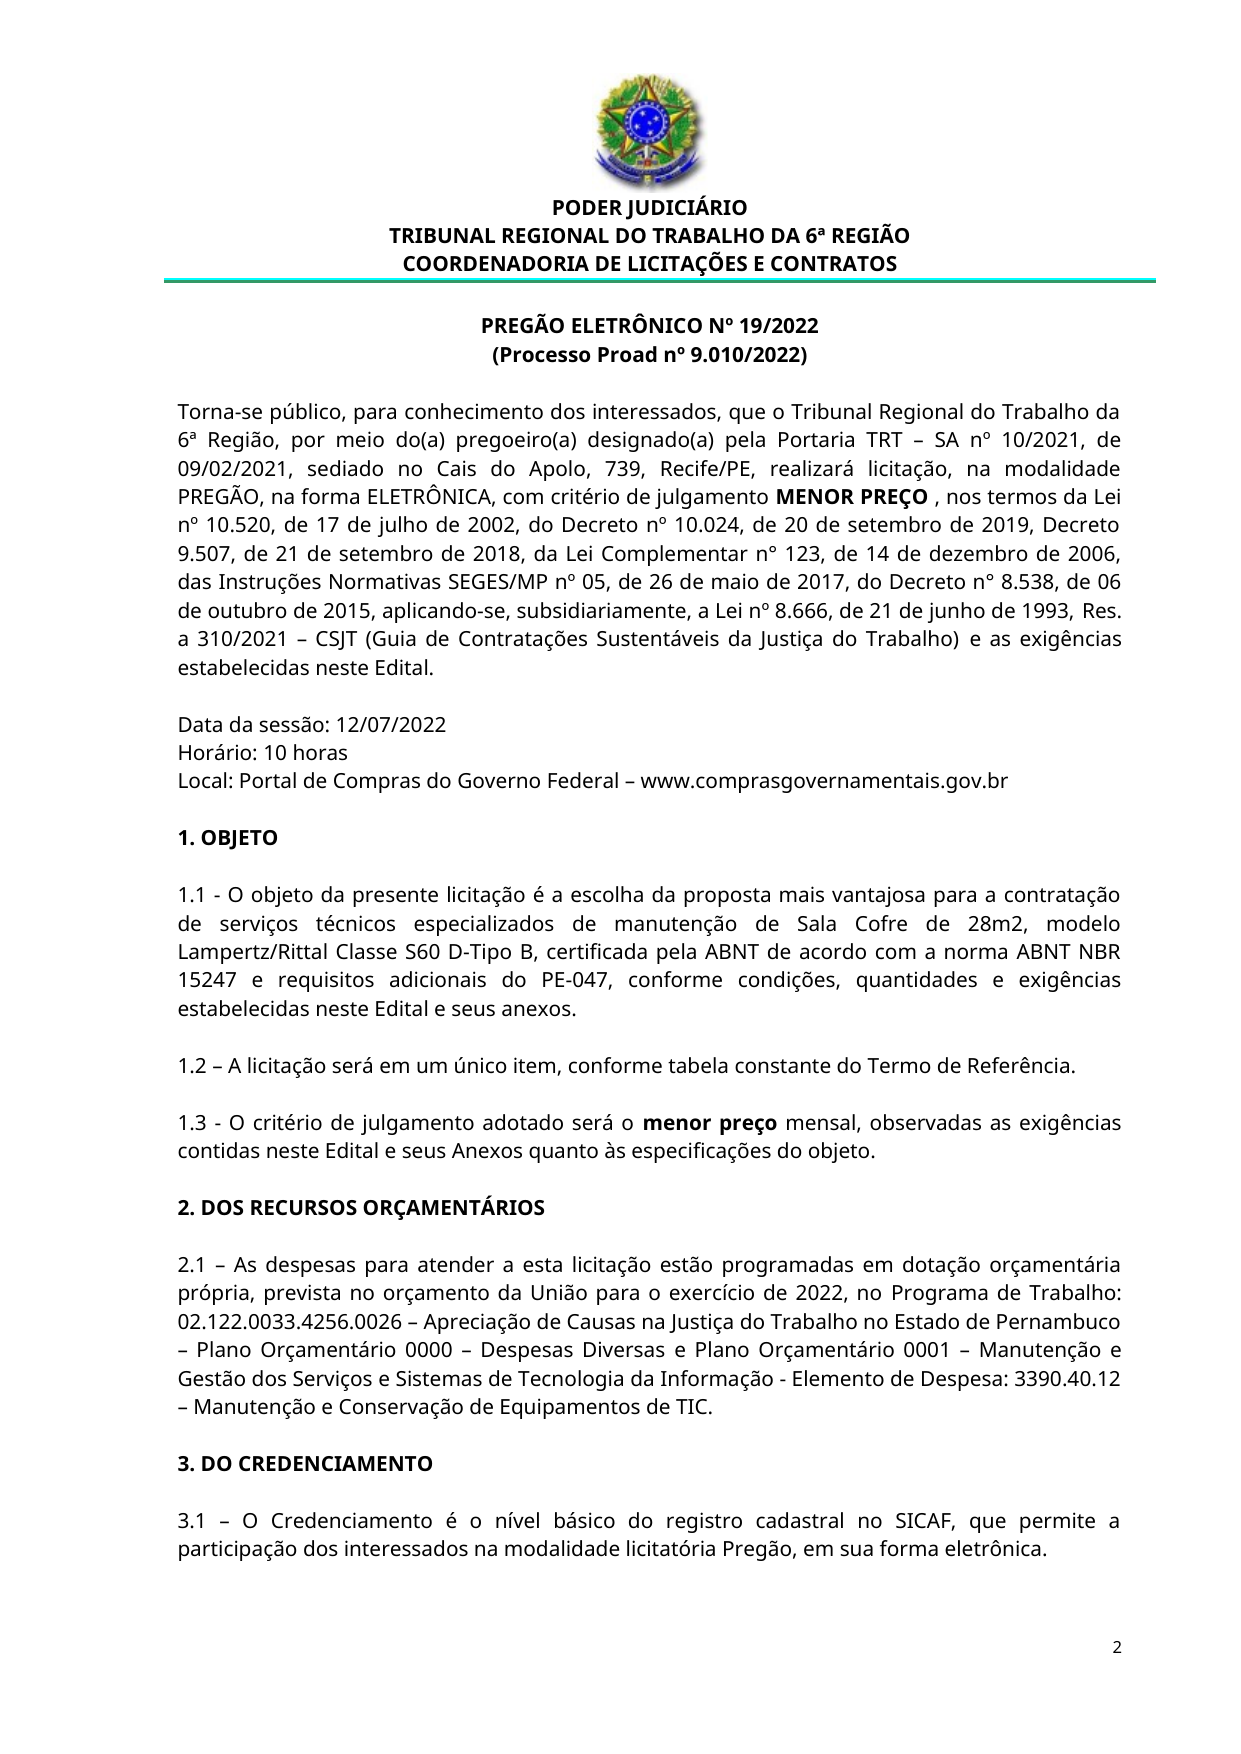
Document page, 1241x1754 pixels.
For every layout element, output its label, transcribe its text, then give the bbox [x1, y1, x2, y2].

text Local: Portal de Compras do Governo Federal – www.comprasgovernamentais.gov.br [177, 767, 1122, 795]
text TRIBUNAL REGIONAL DO TRABALHO DA 6ª REGIÃO [177, 221, 1122, 249]
text (Processo Proad nº 9.010/2022) [177, 340, 1122, 368]
text 3. DO CREDENCIAMENTO [177, 1449, 1122, 1477]
text 1.2 – A licitação será em um único item, conforme tabela constante do Termo de Referência. [177, 1051, 1122, 1079]
text PODER JUDICIÁRIO [177, 193, 1122, 221]
text 1. OBJETO [177, 823, 1122, 852]
text 1.1 - O objeto da presente licitação é a escolha da proposta mais vantajosa para a contratação de serviços técnicos especializados de manutenção de Sala Cofre de 28m2, modelo Lampertz/Rittal Classe S60 D-Tipo B, certificada pela ABNT de acordo com a norma ABNT NBR 15247 e requisitos adicionais do PE-047, conforme condições, quantidades e exigências estabelecidas neste Edital e seus anexos. [177, 880, 1122, 1022]
text 3.1 – O Credenciamento é o nível básico do registro cadastral no SICAF, que permite a participação dos interessados na modalidade licitatória Pregão, em sua forma eletrônica. [177, 1506, 1122, 1563]
text 2.1 – As despesas para atender a esta licitação estão programadas em dotação orçamentária própria, prevista no orçamento da União para o exercício de 2022, no Programa de Trabalho: 02.122.0033.4256.0026 – Apreciação de Causas na Justiça do Trabalho no Estado de Pernambuco – Plano Orçamentário 0000 – Despesas Diversas e Plano Orçamentário 0001 – Manutenção e Gestão dos Serviços e Sistemas de Tecnologia da Informação - Elemento de Despesa: 3390.40.12 – Manutenção e Conservação de Equipamentos de TIC. [177, 1250, 1122, 1421]
text COORDENADORIA DE LICITAÇÕES E CONTRATOS [177, 249, 1122, 278]
text Horário: 10 horas [177, 738, 1122, 767]
text 2. DOS RECURSOS ORÇAMENTÁRIOS [177, 1193, 1122, 1222]
text Data da sessão: 12/07/2022 [177, 710, 1122, 738]
text 1.3 - O critério de julgamento adotado será o menor preço mensal, observadas as exigências contidas neste Edital e seus Anexos quanto às especificações do objeto. [177, 1108, 1122, 1165]
text PREGÃO ELETRÔNICO Nº 19/2022 [177, 312, 1122, 340]
text Torna-se público, para conhecimento dos interessados, que o Tribunal Regional do Trabalho da 6ª Região, por meio do(a) pregoeiro(a) designado(a) pela Portaria TRT – SA nº 10/2021, de 09/02/2021, sediado no Cais do Apolo, 739, Recife/PE, realizará licitação, na modalidade PREGÃO, na forma ELETRÔNICA, com critério de julgamento MENOR PREÇO , nos termos da Lei nº 10.520, de 17 de julho de 2002, do Decreto nº 10.024, de 20 de setembro de 2019, Decreto 9.507, de 21 de setembro de 2018, da Lei Complementar n° 123, de 14 de dezembro de 2006, das Instruções Normativas SEGES/MP nº 05, de 26 de maio de 2017, do Decreto n° 8.538, de 06 de outubro de 2015, aplicando-se, subsidiariamente, a Lei nº 8.666, de 21 de junho de 1993, Res. a 310/2021 – CSJT (Guia de Contratações Sustentáveis da Justiça do Trabalho) e as exigências estabelecidas neste Edital. [177, 397, 1122, 681]
